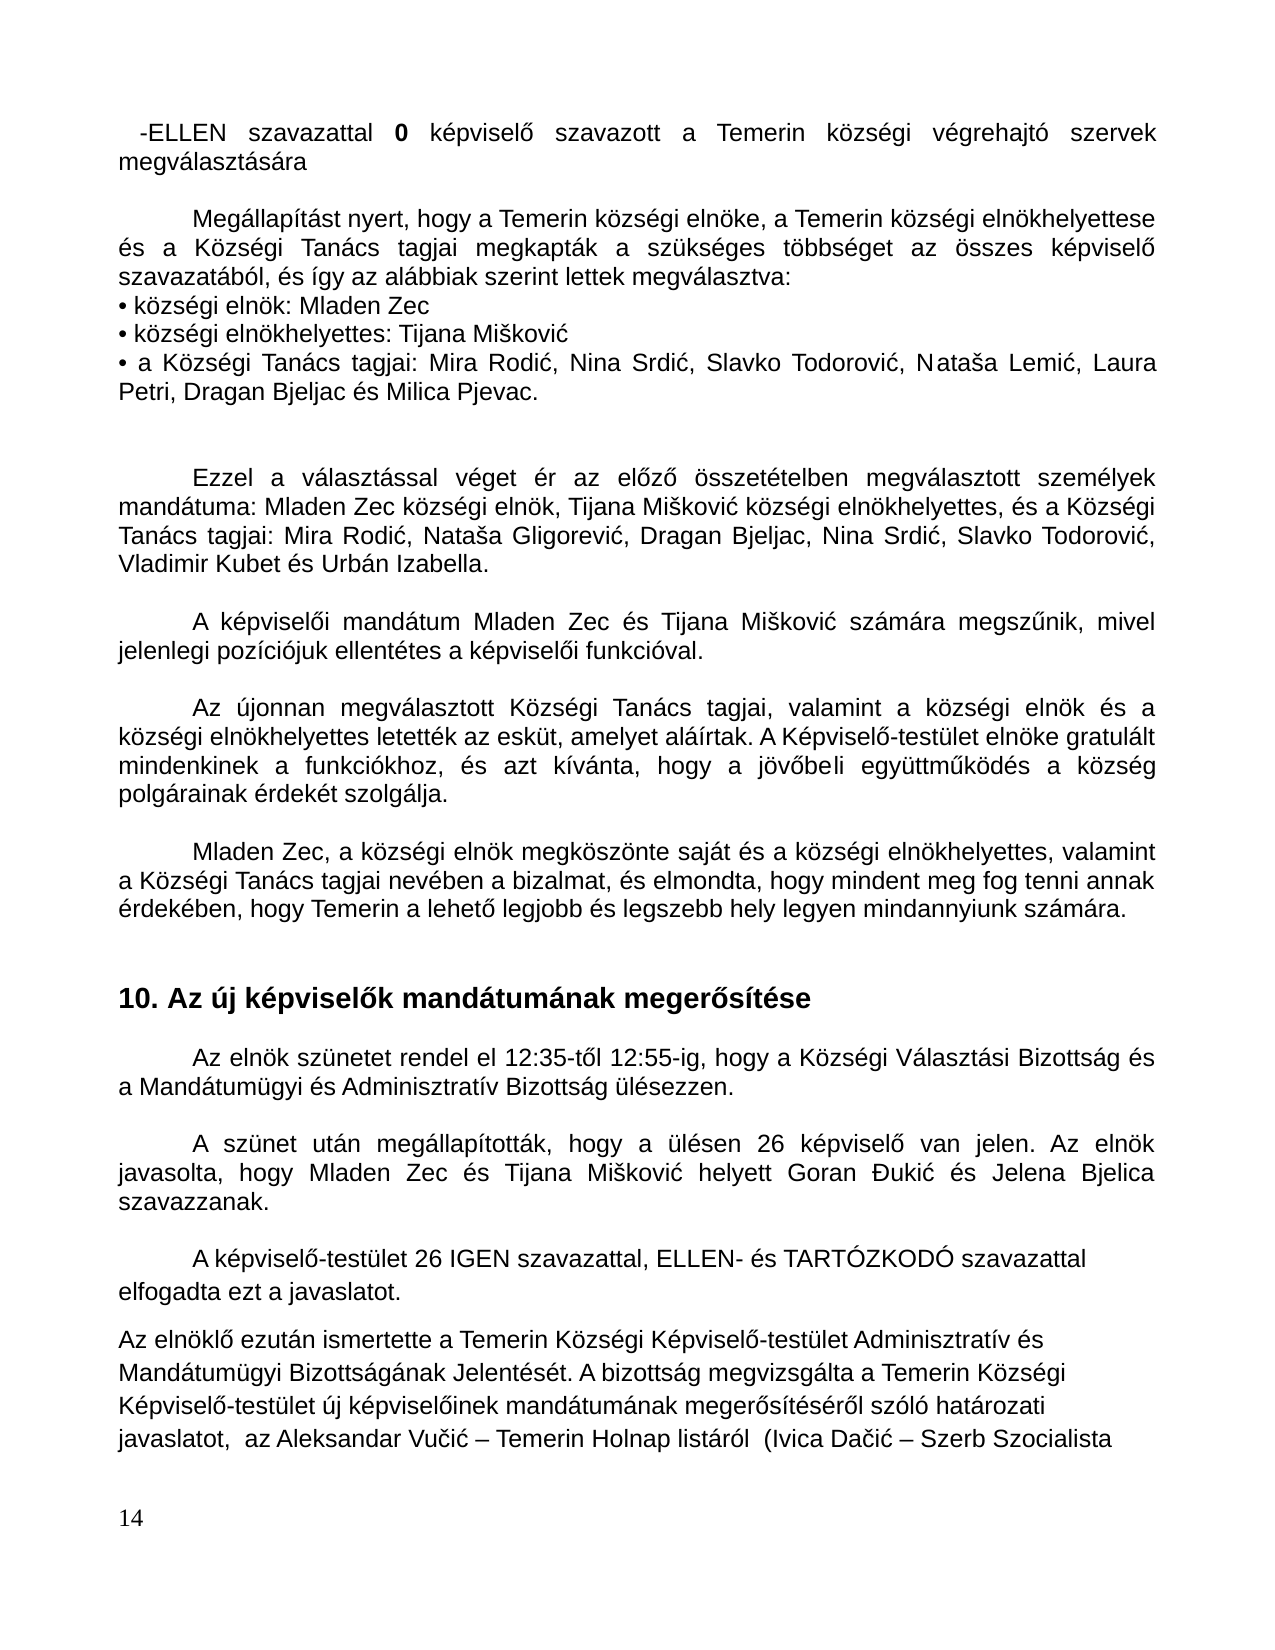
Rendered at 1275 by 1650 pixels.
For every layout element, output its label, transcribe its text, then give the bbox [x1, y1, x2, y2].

text Ezzel a választással véget ér az előző összetételben megválasztott személyek mandátuma: Mladen Zec községi elnök, Tijana Mišković községi elnökhelyettes, és a Községi Tanács tagjai: Mira Rodić, Nataša Gligorević, Dragan Bjeljac, Nina Srdić, Slavko Todorović, Vladimir Kubet és Urbán Izabella. [118, 463, 1157, 578]
text 10. Az új képviselők mandátumának megerősítése [118, 981, 1157, 1014]
text A szünet után megállapították, hogy a ülésen 26 képviselő van jelen. Az elnök javasolta, hogy Mladen Zec és Tijana Mišković helyett Goran Đukić és Jelena Bjelica szavazzanak. [118, 1129, 1157, 1215]
text • községi elnök: Mladen Zec [118, 291, 1157, 319]
text Mladen Zec, a községi elnök megköszönte saját és a községi elnökhelyettes, valamint a Községi Tanács tagjai nevében a bizalmat, és elmondta, hogy mindent meg fog tenni annak érdekében, hogy Temerin a lehető legjobb és legszebb hely legyen mindannyiunk számára. [118, 837, 1157, 923]
text Megállapítást nyert, hogy a Temerin községi elnöke, a Temerin községi elnökhelyettese és a Községi Tanács tagjai megkapták a szükséges többséget az összes képviselő szavazatából, és így az alábbiak szerint lettek megválasztva: [118, 204, 1157, 291]
text Az elnök szünetet rendel el 12:35-től 12:55-ig, hogy a Községi Választási Bizottság és a Mandátumügyi és Adminisztratív Bizottság ülésezzen. [118, 1043, 1157, 1100]
text Az elnöklő ezután ismertette a Temerin Községi Képviselő-testület Adminisztratív és Mandátumügyi Bizottságának Jelentését. A bizottság megvizsgálta a Temerin Községi Képviselő-testület új képviselőinek mandátumának megerősítéséről szóló határozati javaslatot, az Aleksandar Vučić – Temerin Holnap listáról (Ivica Dačić – Szerb Szocialista [118, 1325, 1157, 1453]
text • községi elnökhelyettes: Tijana Mišković [118, 319, 1157, 348]
text -ELLEN szavazattal 0 képviselő szavazott a Temerin községi végrehajtó szervek megválasztására [118, 118, 1157, 176]
text • a Községi Tanács tagjai: Mira Rodić, Nina Srdić, Slavko Todorović, Nataša Lemić, Laura Petri, Dragan Bjeljac és Milica Pjevac. [118, 348, 1157, 406]
text A képviselő-testület 26 IGEN szavazattal, ELLEN- és TARTÓZKODÓ szavazattal elfogadta ezt a javaslatot. [118, 1244, 1157, 1306]
text Az újonnan megválasztott Községi Tanács tagjai, valamint a községi elnök és a községi elnökhelyettes letették az esküt, amelyet aláírtak. A Képviselő-testület elnöke gratulált mindenkinek a funkciókhoz, és azt kívánta, hogy a jövőbeli együttműködés a község polgárainak érdekét szolgálja. [118, 693, 1157, 808]
text A képviselői mandátum Mladen Zec és Tijana Mišković számára megszűnik, mivel jelenlegi pozíciójuk ellentétes a képviselői funkcióval. [118, 607, 1157, 664]
